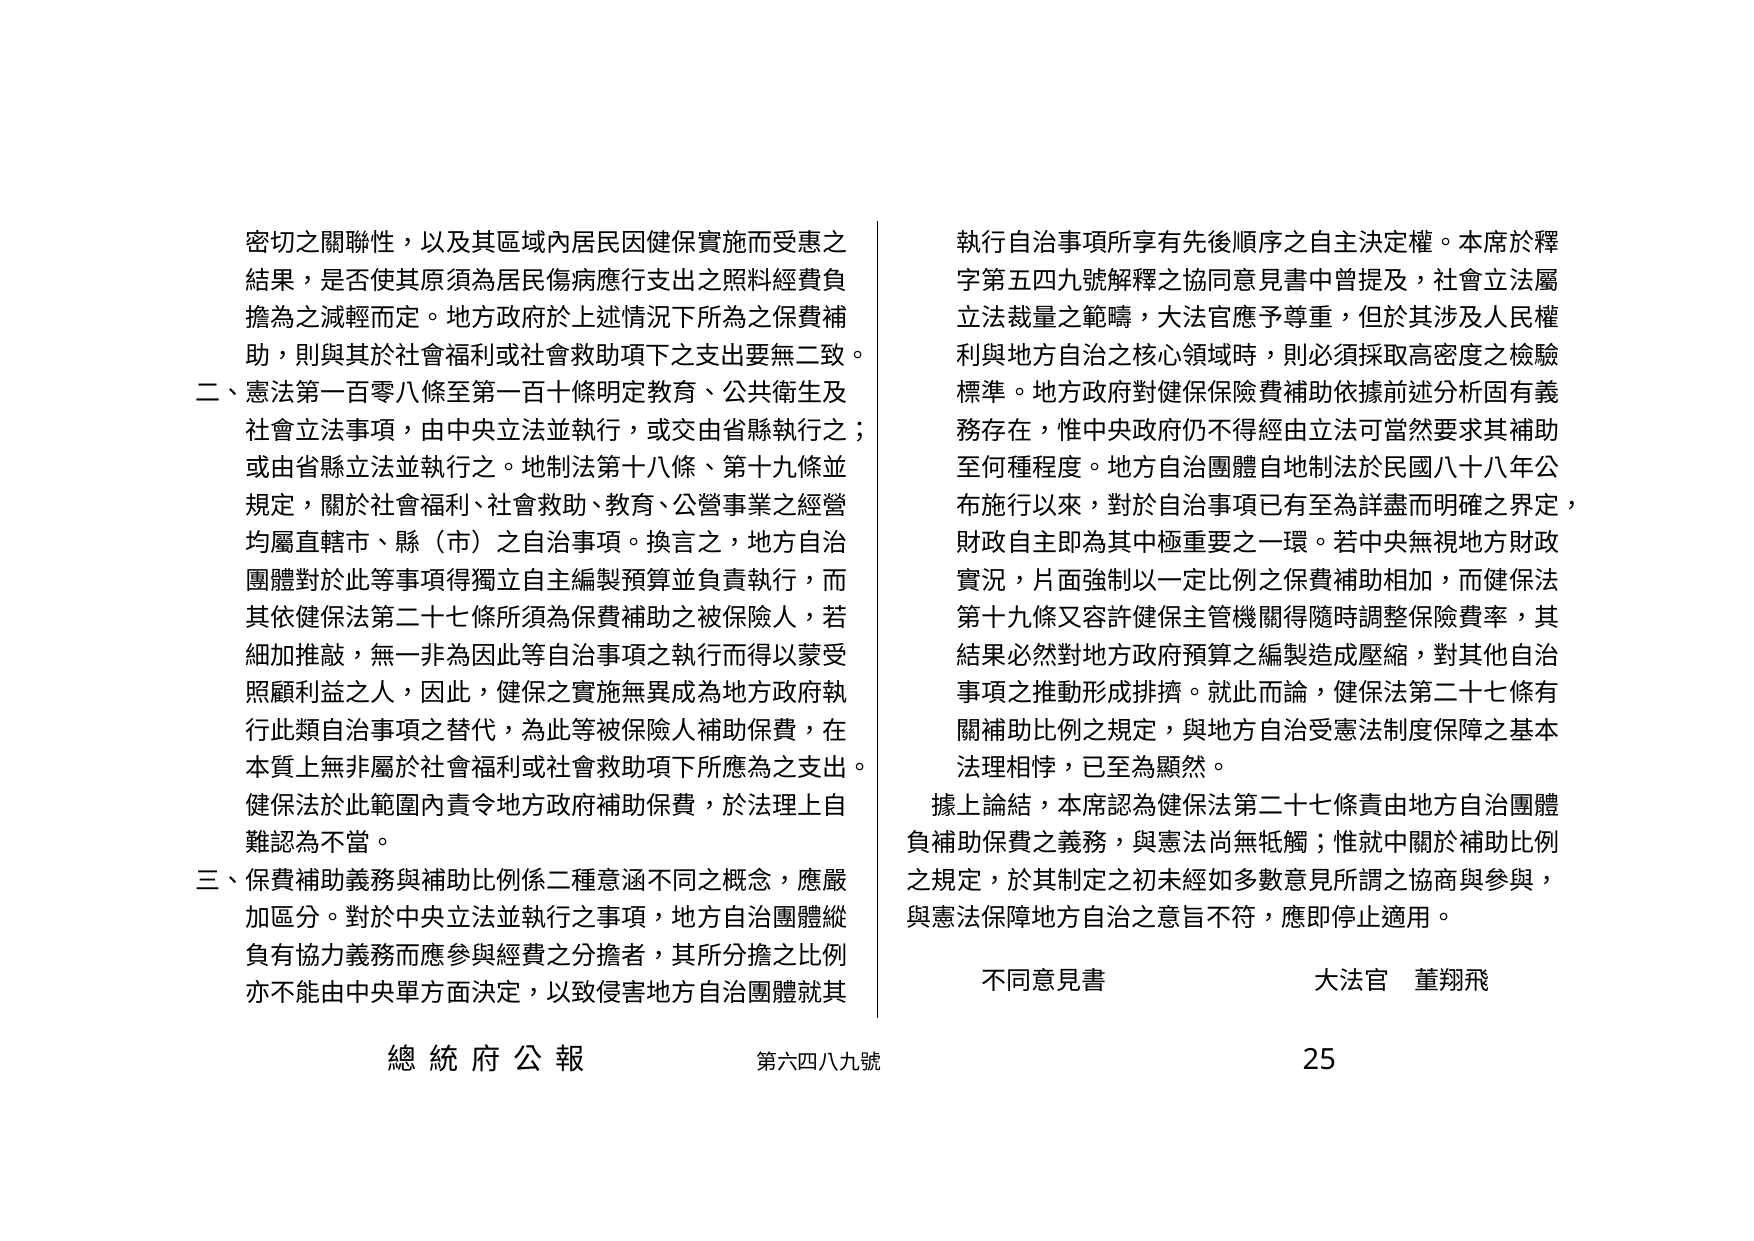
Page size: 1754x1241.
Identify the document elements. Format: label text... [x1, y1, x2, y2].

text 一、健保乃為謀社會福利、增進國民健康而實施，屬社會保險之一種。健保之制度設計與一般保險無異，係由一方交付保險費，他方就傷病提供醫療服務而成立之一種公法契約。健保法第二十七條所謂之保險費，指純保費︵net premium︶而言，此為保險對象為被保險人之傷病危險獲取保障所須交付之對價。不論保險對象有無固定收入，均不能免於交付此項對待給付之義務。凡有固定收入者，其所須交付之保費額按投保金額及保險費率計算之（同法第十八條）；合於社會救助法規定之低收入戶戶長，則以精算結果之全體保險對象每人平均保險費計算之（同法第二十五條）。健保法將被保險人分成六類，地方自治團體對於部分被保險人之保險費是否有為補助之義務，自應視健保之實施與其於憲法與地方制度法（以下簡稱地制法）下所應自行負責執行之事項有無密切之關聯性，以及其區域內居民因健保實施而受惠之結果，是否使其原須為居民傷病應行支出之照料經費負擔為之減輕而定。地方政府於上述情況下所為之保費補助，則與其於社會福利或社會救助項下之支出要無二致。 [195, 222, 847, 372]
text 不同意見書 大法官 董翔飛 [982, 959, 1559, 997]
text 據上論結，本席認為健保法第二十七條責由地方自治團體負補助保費之義務，與憲法尚無牴觸；惟就中關於補助比例之規定，於其制定之初未經如多數意見所謂之協商與參與，與憲法保障地方自治之意旨不符，應即停止適用。 [907, 784, 1559, 934]
text 三、保費補助義務與補助比例係二種意涵不同之概念，應嚴加區分。對於中央立法並執行之事項，地方自治團體縱負有協力義務而應參與經費之分擔者，其所分擔之比例亦不能由中央單方面決定，以致侵害地方自治團體就其執行自治事項所享有先後順序之自主決定權。本席於釋字第五四九號解釋之協同意見書中曾提及，社會立法屬立法裁量之範疇，大法官應予尊重，但於其涉及人民權利與地方自治之核心領域時，則必須採取高密度之檢驗標準。地方政府對健保保險費補助依據前述分析固有義務存在，惟中央政府仍不得經由立法可當然要求其補助至何種程度。地方自治團體自地制法於民國八十八年公布施行以來，對於自治事項已有至為詳盡而明確之界定，財政自主即為其中極重要之一環。若中央無視地方財政實況，片面強制以一定比例之保費補助相加，而健保法第十九條又容許健保主管機關得隨時調整保險費率，其結果必然對地方政府預算之編製造成壓縮，對其他自治事項之推動形成排擠。就此而論，健保法第二十七條有關補助比例之規定，與地方自治受憲法制度保障之基本法理相悖，已至為顯然。 [195, 859, 847, 1009]
text 三、保費補助義務與補助比例係二種意涵不同之概念，應嚴加區分。對於中央立法並執行之事項，地方自治團體縱負有協力義務而應參與經費之分擔者，其所分擔之比例亦不能由中央單方面決定，以致侵害地方自治團體就其執行自治事項所享有先後順序之自主決定權。本席於釋字第五四九號解釋之協同意見書中曾提及，社會立法屬立法裁量之範疇，大法官應予尊重，但於其涉及人民權利與地方自治之核心領域時，則必須採取高密度之檢驗標準。地方政府對健保保險費補助依據前述分析固有義務存在，惟中央政府仍不得經由立法可當然要求其補助至何種程度。地方自治團體自地制法於民國八十八年公布施行以來，對於自治事項已有至為詳盡而明確之界定，財政自主即為其中極重要之一環。若中央無視地方財政實況，片面強制以一定比例之保費補助相加，而健保法第十九條又容許健保主管機關得隨時調整保險費率，其結果必然對地方政府預算之編製造成壓縮，對其他自治事項之推動形成排擠。就此而論，健保法第二十七條有關補助比例之規定，與地方自治受憲法制度保障之基本法理相悖，已至為顯然。 [907, 222, 1559, 784]
text 二、憲法第一百零八條至第一百十條明定教育、公共衛生及社會立法事項，由中央立法並執行，或交由省縣執行之；或由省縣立法並執行之。地制法第十八條、第十九條並規定，關於社會福利、社會救助、教育、公營事業之經營均屬直轄市、縣（市）之自治事項。換言之，地方自治團體對於此等事項得獨立自主編製預算並負責執行，而其依健保法第二十七條所須為保費補助之被保險人，若細加推敲，無一非為因此等自治事項之執行而得以蒙受照顧利益之人，因此，健保之實施無異成為地方政府執行此類自治事項之替代，為此等被保險人補助保費，在本質上無非屬於社會福利或社會救助項下所應為之支出。健保法於此範圍內責令地方政府補助保費，於法理上自難認為不當。 [195, 372, 847, 859]
